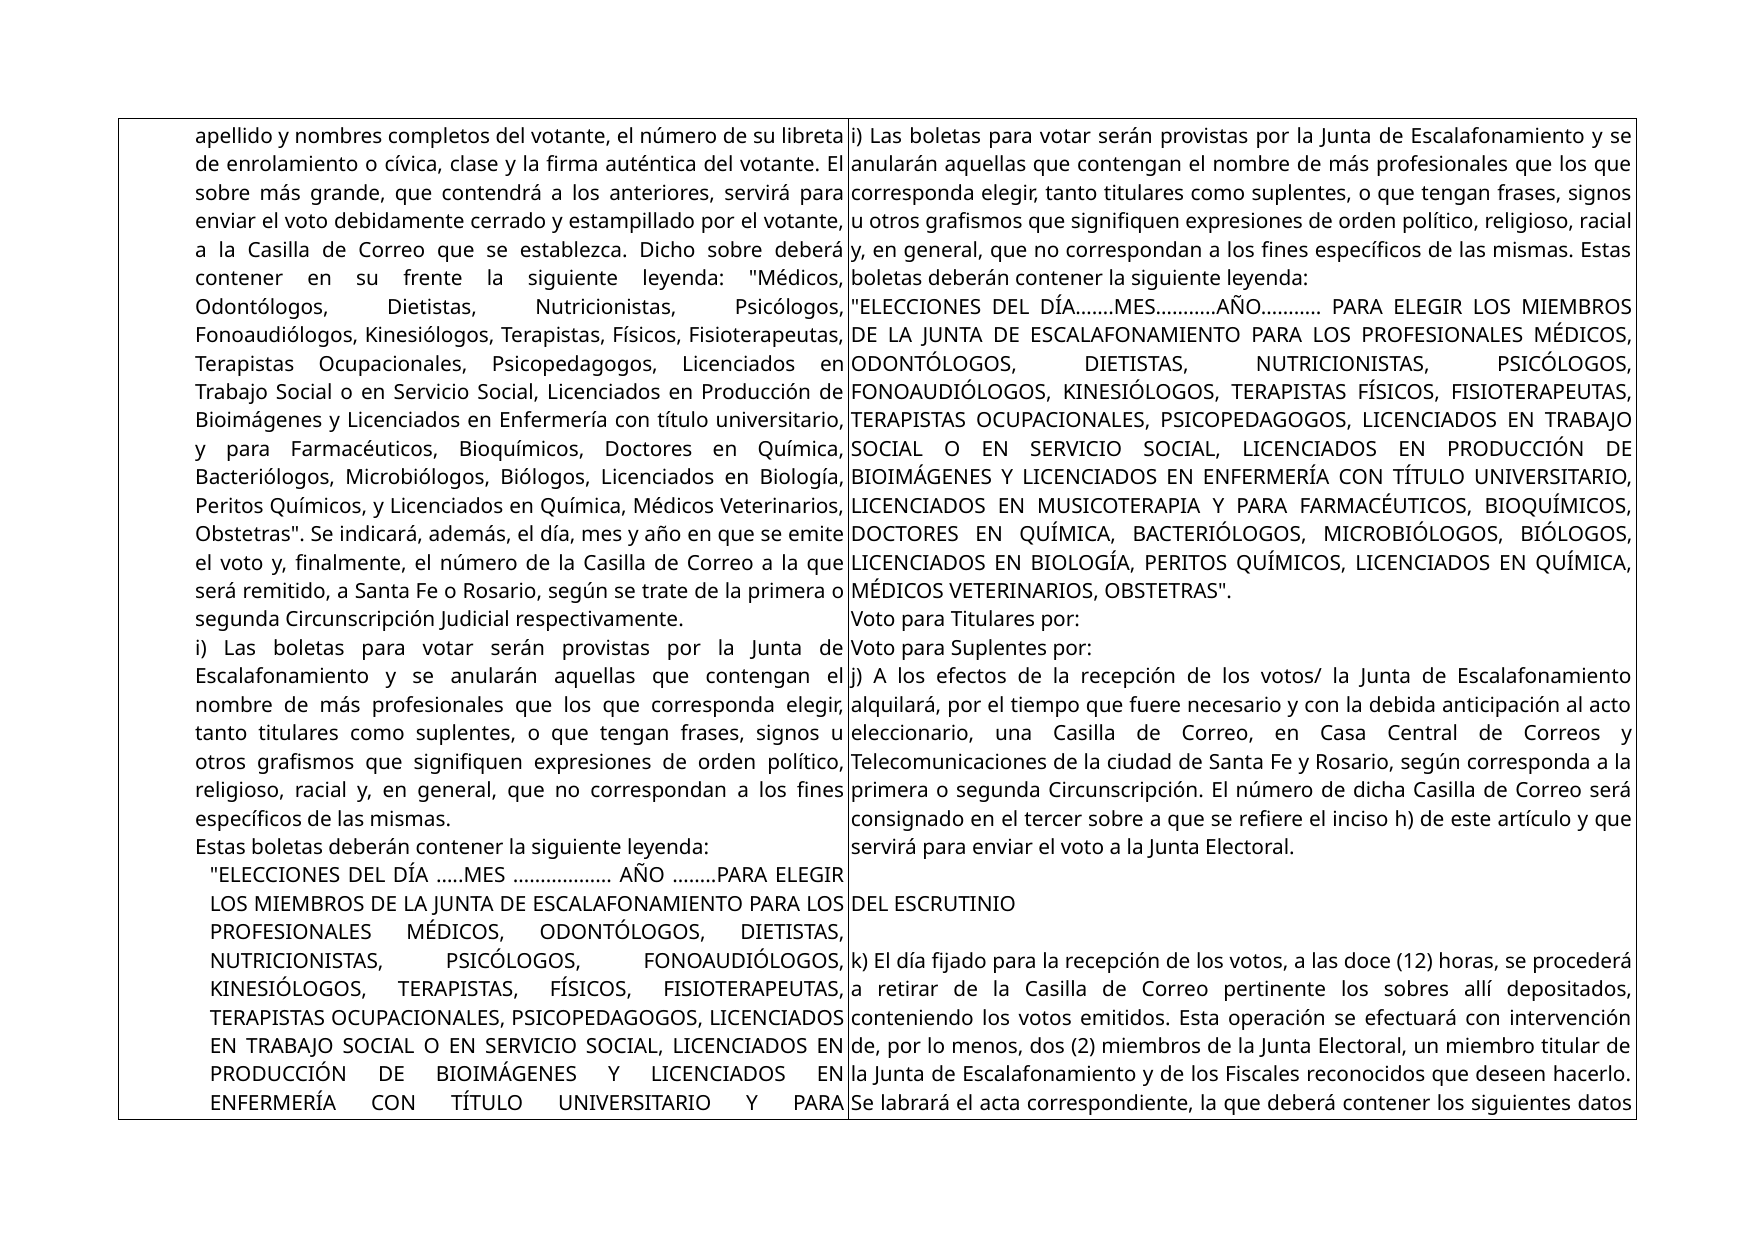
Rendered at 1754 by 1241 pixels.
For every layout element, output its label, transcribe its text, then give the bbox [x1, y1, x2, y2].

table_cell apellido y nombres completos del votante, el número de su libreta de enrolamiento o cívica, clase y la firma auténtica del votante. El sobre más grande, que contendrá a los anteriores, servirá para enviar el voto debidamente cerrado y estampillado por el votante, a la Casilla de Correo que se establezca. Dicho sobre deberá contener en su frente la siguiente leyenda: "Médicos, Odontólogos, Dietistas, Nutricionistas, Psicólogos, Fonoaudiólogos, Kinesiólogos, Terapistas, Físicos, Fisioterapeutas, Terapistas Ocupacionales, Psicopedagogos, Licenciados en Trabajo Social o en Servicio Social, Licenciados en Producción de Bioimágenes y Licenciados en Enfermería con título universitario, y para Farmacéuticos, Bioquímicos, Doctores en Química, Bacteriólogos, Microbiólogos, Biólogos, Licenciados en Biología, Peritos Químicos, y Licenciados en Química, Médicos Veterinarios, Obstetras". Se indicará, además, el día, mes y año en que se emite el voto y, finalmente, el número de la Casilla de Correo a la que será remitido, a Santa Fe o Rosario, según se trate de la primera o segunda Circunscripción Judicial respectivamente. i) Las boletas para votar serán provistas por la Junta de Escalafonamiento y se anularán aquellas que contengan el nombre de más profesionales que los que corresponda elegir, tanto titulares como suplentes, o que tengan frases, signos u otros grafismos que signifiquen expresiones de orden político, religioso, racial y, en general, que no correspondan a los fines específicos de las mismas. Estas boletas deberán contener la siguiente leyenda: "ELECCIONES DEL DÍA …..MES ……………... AÑO ……..PARA ELEGIR LOS MIEMBROS DE LA JUNTA DE ESCALAFONAMIENTO PARA LOS PROFESIONALES MÉDICOS, ODONTÓLOGOS, DIETISTAS, NUTRICIONISTAS, PSICÓLOGOS, FONOAUDIÓLOGOS, KINESIÓLOGOS, TERAPISTAS, FÍSICOS, FISIOTERAPEUTAS, TERAPISTAS OCUPACIONALES, PSICOPEDAGOGOS, LICENCIADOS EN TRABAJO SOCIAL O EN SERVICIO SOCIAL, LICENCIADOS EN PRODUCCIÓN DE BIOIMÁGENES Y LICENCIADOS EN ENFERMERÍA CON TÍTULO UNIVERSITARIO Y PARA [119, 119, 848, 1119]
table_cell i) Las boletas para votar serán provistas por la Junta de Escalafonamiento y se anularán aquellas que contengan el nombre de más profesionales que los que corresponda elegir, tanto titulares como suplentes, o que tengan frases, signos u otros grafismos que signifiquen expresiones de orden político, religioso, racial y, en general, que no correspondan a los fines específicos de las mismas. Estas boletas deberán contener la siguiente leyenda: "ELECCIONES DEL DÍA…….MES………..AÑO……….. PARA ELEGIR LOS MIEMBROS DE LA JUNTA DE ESCALAFONAMIENTO PARA LOS PROFESIONALES MÉDICOS, ODONTÓLOGOS, DIETISTAS, NUTRICIONISTAS, PSICÓLOGOS, FONOAUDIÓLOGOS, KINESIÓLOGOS, TERAPISTAS FÍSICOS, FISIOTERAPEUTAS, TERAPISTAS OCUPACIONALES, PSICOPEDAGOGOS, LICENCIADOS EN TRABAJO SOCIAL O EN SERVICIO SOCIAL, LICENCIADOS EN PRODUCCIÓN DE BIOIMÁGENES Y LICENCIADOS EN ENFERMERÍA CON TÍTULO UNIVERSITARIO, LICENCIADOS EN MUSICOTERAPIA Y PARA FARMACÉUTICOS, BIOQUÍMICOS, DOCTORES EN QUÍMICA, BACTERIÓLOGOS, MICROBIÓLOGOS, BIÓLOGOS, LICENCIADOS EN BIOLOGÍA, PERITOS QUÍMICOS, LICENCIADOS EN QUÍMICA, MÉDICOS VETERINARIOS, OBSTETRAS". Voto para Titulares por: Voto para Suplentes por: j) A los efectos de la recepción de los votos/ la Junta de Escalafonamiento alquilará, por el tiempo que fuere necesario y con la debida anticipación al acto eleccionario, una Casilla de Correo, en Casa Central de Correos y Telecomunicaciones de la ciudad de Santa Fe y Rosario, según corresponda a la primera o segunda Circunscripción. El número de dicha Casilla de Correo será consignado en el tercer sobre a que se refiere el inciso h) de este artículo y que servirá para enviar el voto a la Junta Electoral. DEL ESCRUTINIO k) El día fijado para la recepción de los votos, a las doce (12) horas, se procederá a retirar de la Casilla de Correo pertinente los sobres allí depositados, conteniendo los votos emitidos. Esta operación se efectuará con intervención de, por lo menos, dos (2) miembros de la Junta Electoral, un miembro titular de la Junta de Escalafonamiento y de los Fiscales reconocidos que deseen hacerlo. Se labrará el acta correspondiente, la que deberá contener los siguientes datos [849, 119, 1636, 1119]
